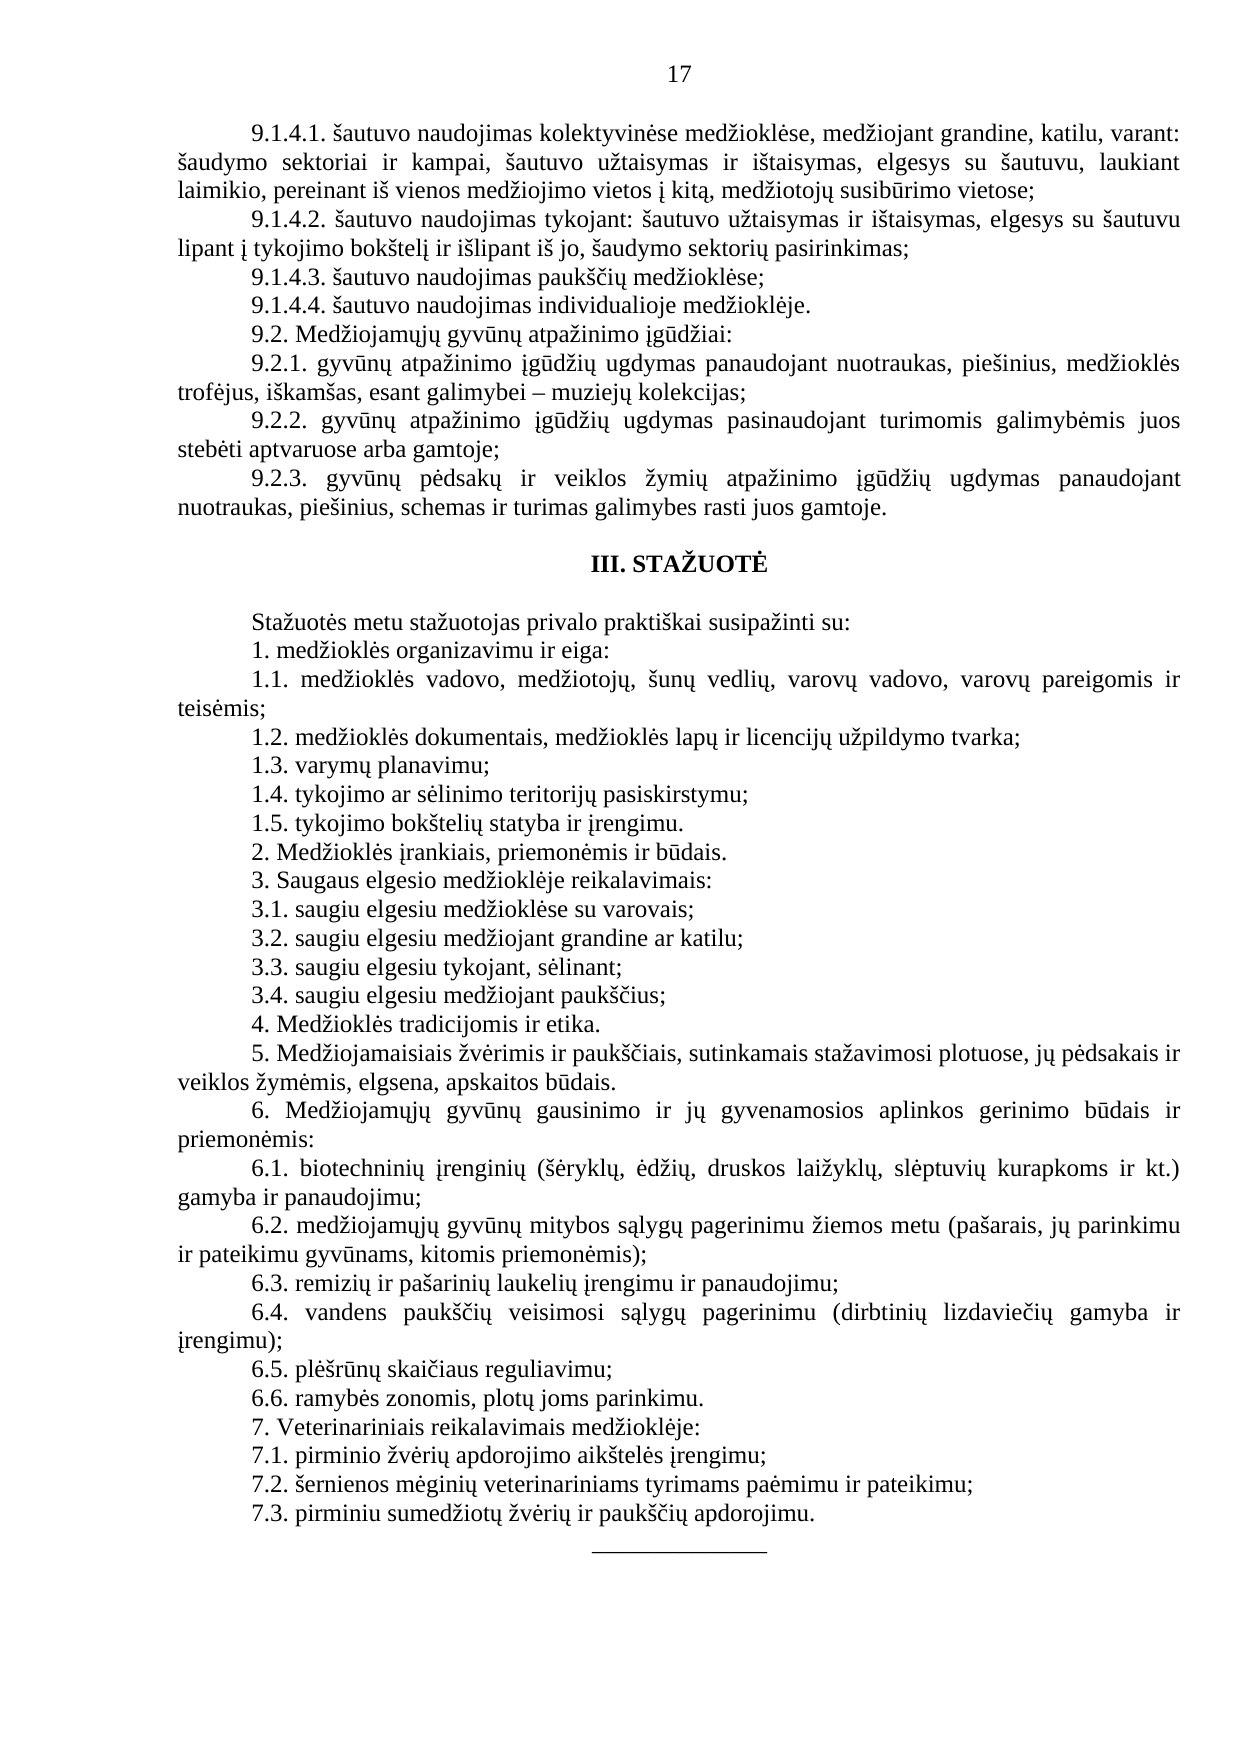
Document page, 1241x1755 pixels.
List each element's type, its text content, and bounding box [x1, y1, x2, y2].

text 3.3. saugiu elgesiu tykojant, sėlinant; [177, 952, 1181, 981]
text Stažuotės metu stažuotojas privalo praktiškai susipažinti su: [177, 607, 1181, 636]
text 7. Veterinariniais reikalavimais medžioklėje: [177, 1412, 1181, 1441]
text 1.2. medžioklės dokumentais, medžioklės lapų ir licencijų užpildymo tvarka; [177, 722, 1181, 751]
text 9.2.3. gyvūnų pėdsakų ir veiklos žymių atpažinimo įgūdžių ugdymas panaudojant nuotraukas, piešinius, schemas ir turimas galimybes rasti juos gamtoje. [177, 463, 1181, 521]
text 9.1.4.2. šautuvo naudojimas tykojant: šautuvo užtaisymas ir ištaisymas, elgesys su šautuvu lipant į tykojimo bokštelį ir išlipant iš jo, šaudymo sektorių pasirinkimas; [177, 204, 1181, 262]
text 9.2. Medžiojamųjų gyvūnų atpažinimo įgūdžiai: [177, 319, 1181, 348]
text 5. Medžiojamaisiais žvėrimis ir paukščiais, sutinkamais stažavimosi plotuose, jų pėdsakais ir veiklos žymėmis, elgsena, apskaitos būdais. [177, 1038, 1181, 1096]
text 2. Medžioklės įrankiais, priemonėmis ir būdais. [177, 837, 1181, 866]
text 1. medžioklės organizavimu ir eiga: [177, 636, 1181, 664]
text 6.5. plėšrūnų skaičiaus reguliavimu; [177, 1354, 1181, 1383]
text 9.2.1. gyvūnų atpažinimo įgūdžių ugdymas panaudojant nuotraukas, piešinius, medžioklės trofėjus, iškamšas, esant galimybei – muziejų kolekcijas; [177, 348, 1181, 406]
text 3.4. saugiu elgesiu medžiojant paukščius; [177, 981, 1181, 1009]
text 9.1.4.3. šautuvo naudojimas paukščių medžioklėse; [177, 262, 1181, 291]
text 9.2.2. gyvūnų atpažinimo įgūdžių ugdymas pasinaudojant turimomis galimybėmis juos stebėti aptvaruose arba gamtoje; [177, 406, 1181, 463]
text 3. Saugaus elgesio medžioklėje reikalavimais: [177, 866, 1181, 894]
text 6. Medžiojamųjų gyvūnų gausinimo ir jų gyvenamosios aplinkos gerinimo būdais ir priemonėmis: [177, 1096, 1181, 1153]
text 7.1. pirminio žvėrių apdorojimo aikštelės įrengimu; [177, 1441, 1181, 1469]
text 3.2. saugiu elgesiu medžiojant grandine ar katilu; [177, 923, 1181, 952]
text 9.1.4.4. šautuvo naudojimas individualioje medžioklėje. [177, 291, 1181, 319]
text 1.5. tykojimo bokštelių statyba ir įrengimu. [177, 808, 1181, 837]
text 9.1.4.1. šautuvo naudojimas kolektyvinėse medžioklėse, medžiojant grandine, katilu, varant: šaudymo sektoriai ir kampai, šautuvo užtaisymas ir ištaisymas, elgesys su šautuvu, laukiant laimikio, pereinant iš vienos medžiojimo vietos į kitą, medžiotojų susibūrimo vietose; [177, 118, 1181, 204]
text 6.6. ramybės zonomis, plotų joms parinkimu. [177, 1383, 1181, 1412]
text 6.1. biotechninių įrenginių (šėryklų, ėdžių, druskos laižyklų, slėptuvių kurapkoms ir kt.) gamyba ir panaudojimu; [177, 1153, 1181, 1211]
text 1.4. tykojimo ar sėlinimo teritorijų pasiskirstymu; [177, 779, 1181, 808]
text 6.4. vandens paukščių veisimosi sąlygų pagerinimu (dirbtinių lizdaviečių gamyba ir įrengimu); [177, 1297, 1181, 1354]
text 7.2. šernienos mėginių veterinariniams tyrimams paėmimu ir pateikimu; [177, 1469, 1181, 1498]
text III. STAŽUOTĖ [177, 549, 1181, 578]
text 7.3. pirminiu sumedžiotų žvėrių ir paukščių apdorojimu. [177, 1498, 1181, 1527]
text ______________ [177, 1527, 1181, 1556]
text 6.3. remizių ir pašarinių laukelių įrengimu ir panaudojimu; [177, 1268, 1181, 1297]
text 3.1. saugiu elgesiu medžioklėse su varovais; [177, 894, 1181, 923]
text 1.3. varymų planavimu; [177, 751, 1181, 779]
text 6.2. medžiojamųjų gyvūnų mitybos sąlygų pagerinimu žiemos metu (pašarais, jų parinkimu ir pateikimu gyvūnams, kitomis priemonėmis); [177, 1211, 1181, 1268]
text 4. Medžioklės tradicijomis ir etika. [177, 1009, 1181, 1038]
text 1.1. medžioklės vadovo, medžiotojų, šunų vedlių, varovų vadovo, varovų pareigomis ir teisėmis; [177, 664, 1181, 722]
